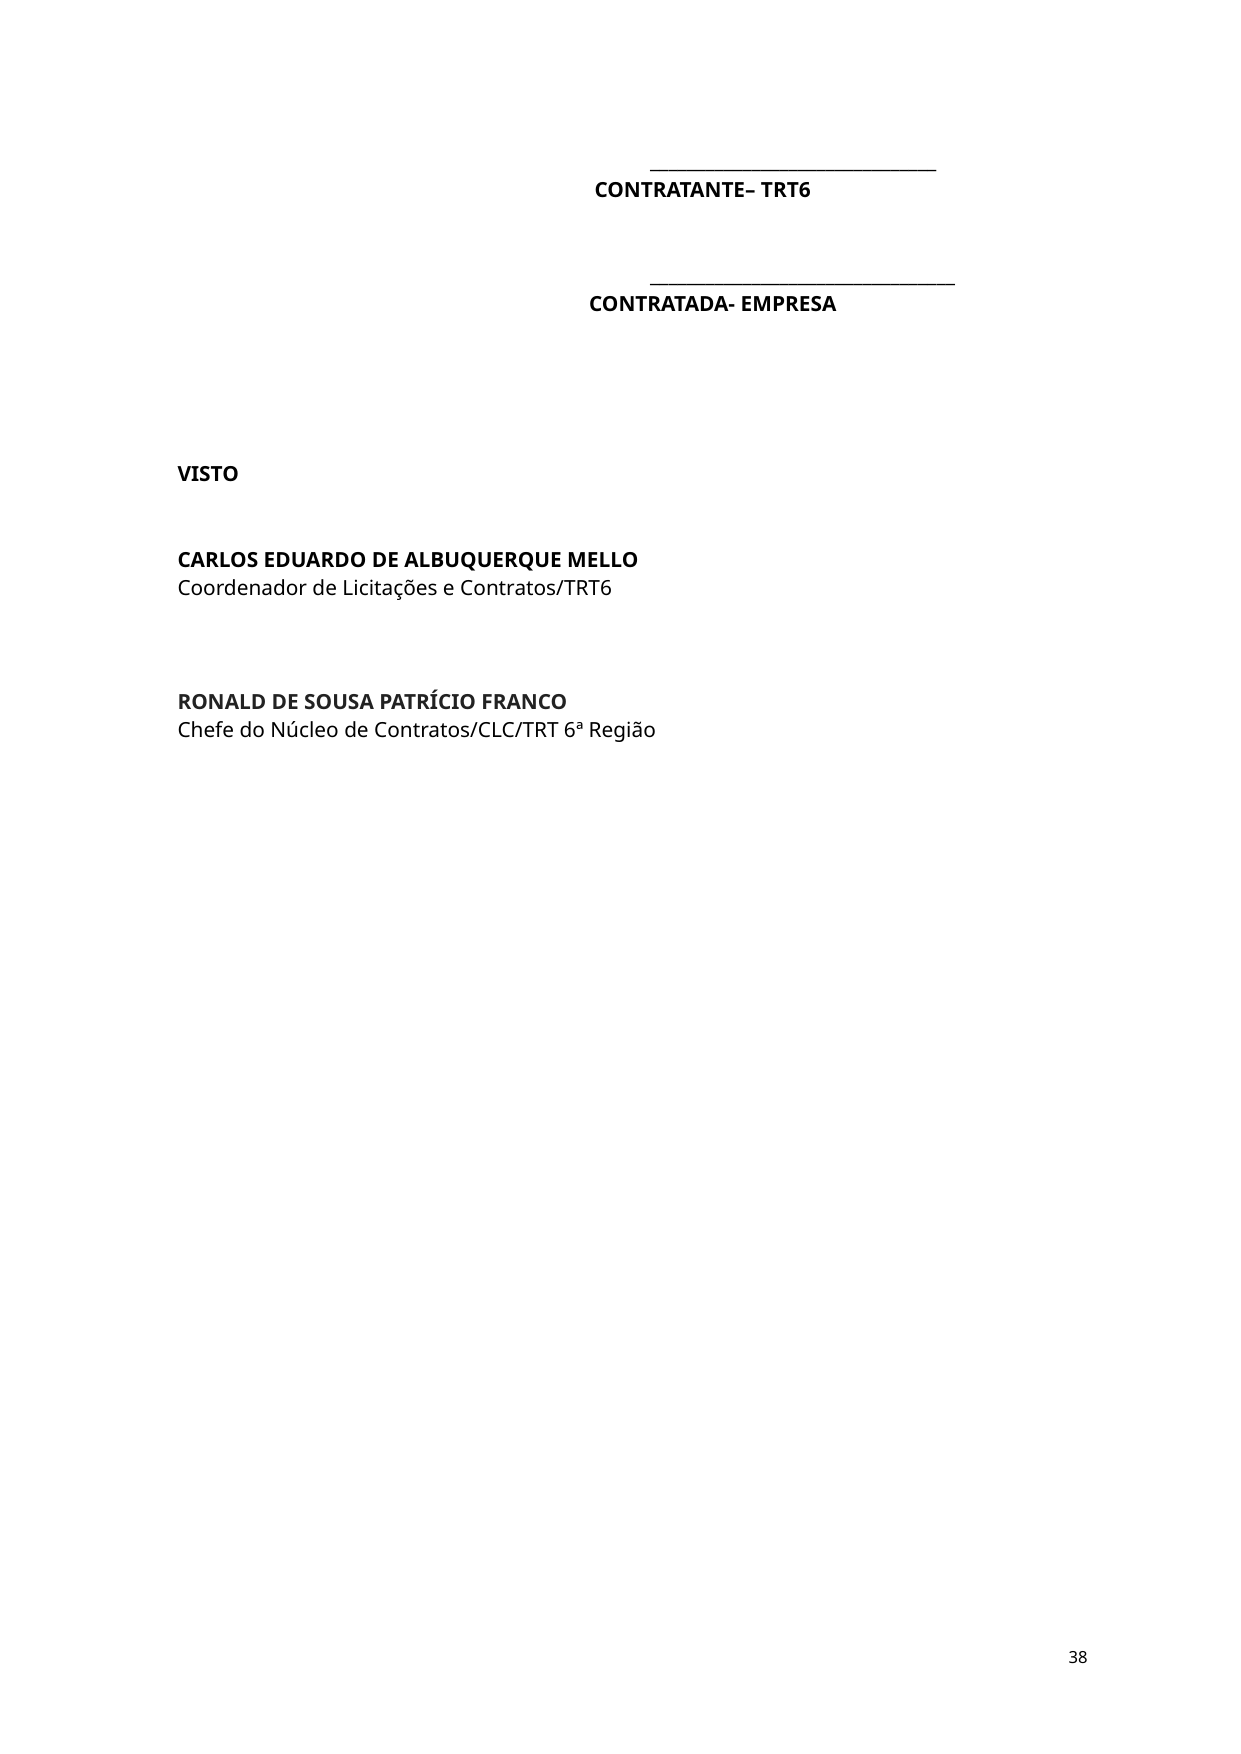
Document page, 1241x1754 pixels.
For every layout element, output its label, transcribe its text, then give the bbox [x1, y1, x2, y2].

text RONALD DE SOUSA PATRÍCIO FRANCO [177, 687, 1087, 715]
text _______________________________ [177, 147, 1087, 175]
text VISTO [177, 459, 1087, 488]
text CARLOS EDUARDO DE ALBUQUERQUE MELLO [177, 545, 969, 573]
text CONTRATANTE– TRT6 [177, 175, 1087, 203]
text CONTRATADA- EMPRESA [177, 289, 1087, 317]
text _________________________________ [177, 260, 1087, 289]
text Coordenador de Licitações e Contratos/TRT6 [177, 573, 1087, 602]
text Chefe do Núcleo de Contratos/CLC/TRT 6ª Região [177, 715, 1087, 744]
